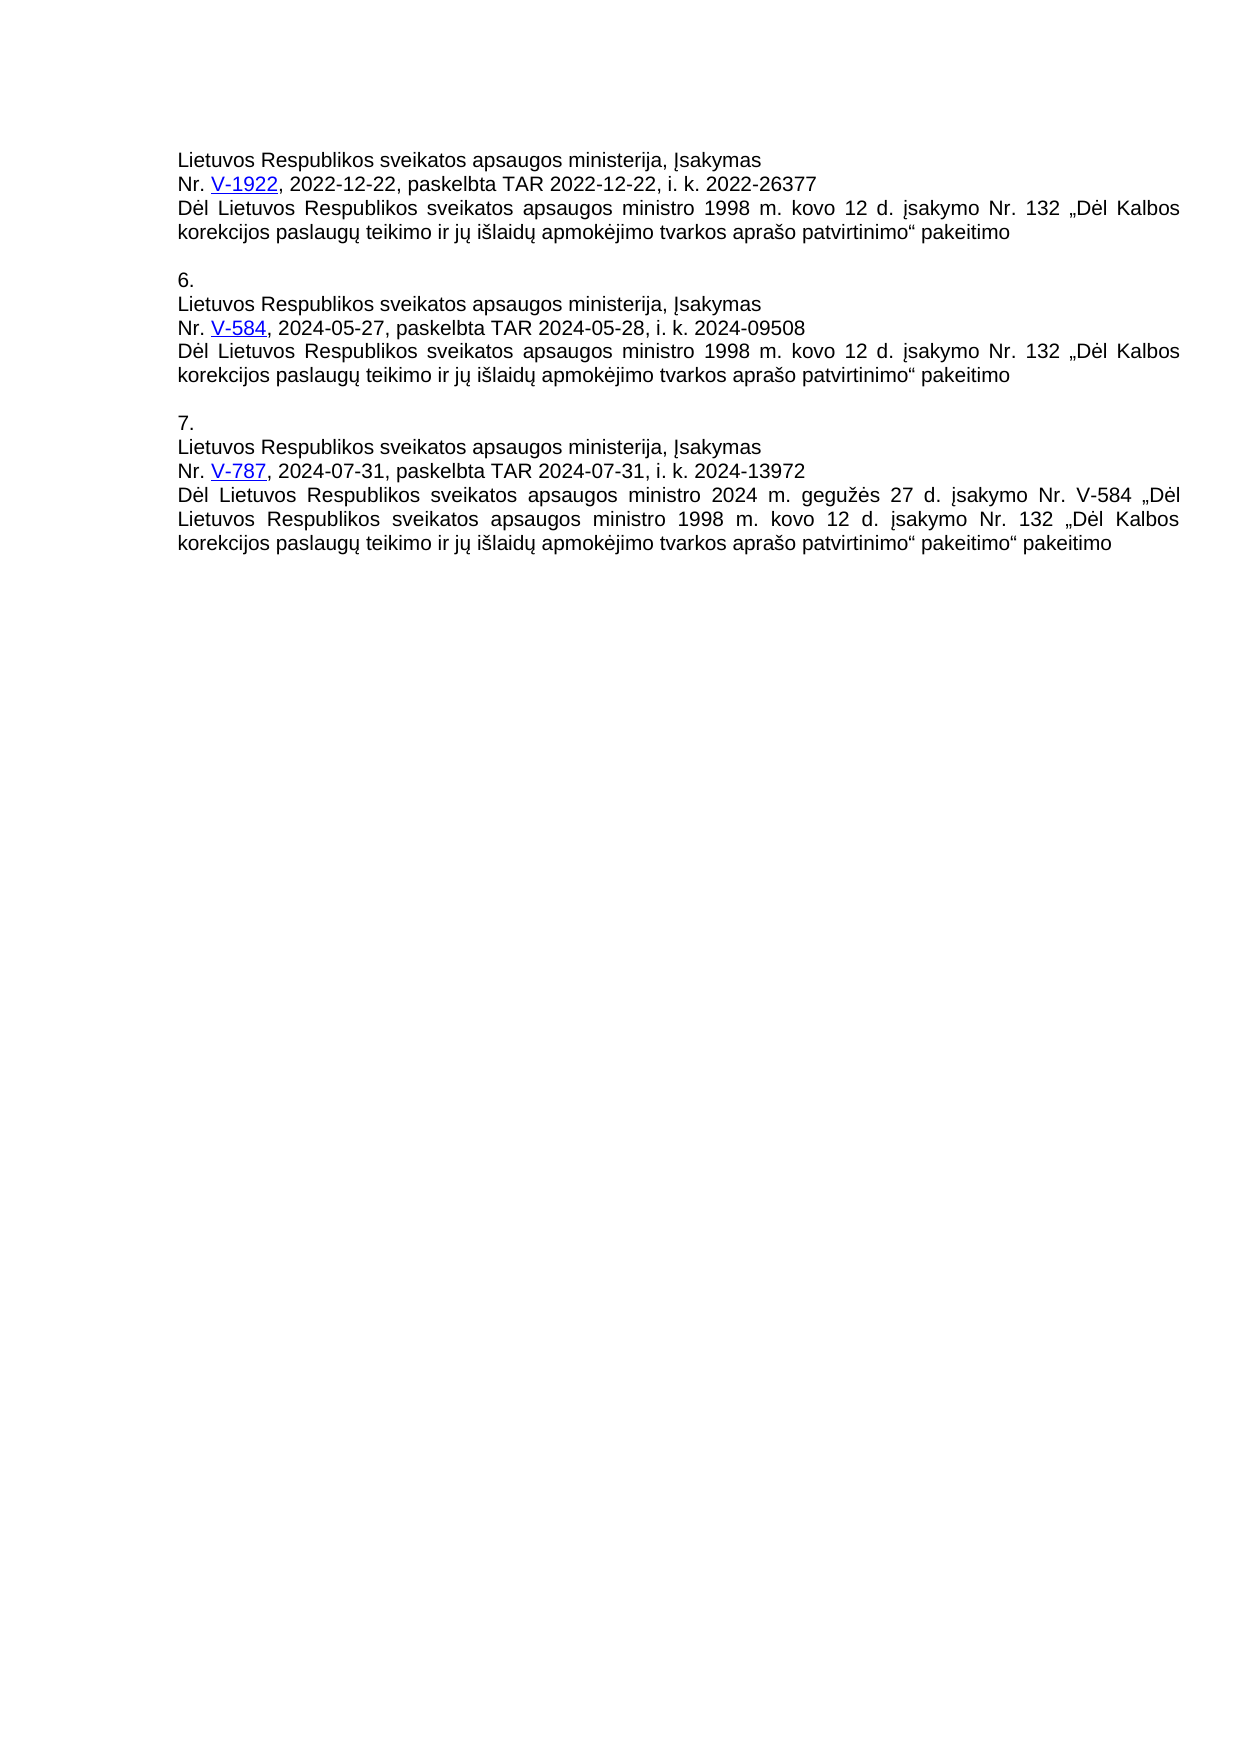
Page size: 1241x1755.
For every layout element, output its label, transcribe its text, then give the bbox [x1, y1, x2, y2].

text Nr. V-584, 2024-05-27, paskelbta TAR 2024-05-28, i. k. 2024-09508 [177, 315, 1181, 339]
text Lietuvos Respublikos sveikatos apsaugos ministerija, Įsakymas [177, 435, 1181, 459]
text Dėl Lietuvos Respublikos sveikatos apsaugos ministro 2024 m. gegužės 27 d. įsakymo Nr. V-584 „Dėl Lietuvos Respublikos sveikatos apsaugos ministro 1998 m. kovo 12 d. įsakymo Nr. 132 „Dėl Kalbos korekcijos paslaugų teikimo ir jų išlaidų apmokėjimo tvarkos aprašo patvirtinimo“ pakeitimo“ pakeitimo [177, 483, 1181, 555]
text Lietuvos Respublikos sveikatos apsaugos ministerija, Įsakymas [177, 148, 1181, 172]
text Dėl Lietuvos Respublikos sveikatos apsaugos ministro 1998 m. kovo 12 d. įsakymo Nr. 132 „Dėl Kalbos korekcijos paslaugų teikimo ir jų išlaidų apmokėjimo tvarkos aprašo patvirtinimo“ pakeitimo [177, 196, 1181, 243]
text 6. [177, 267, 1181, 291]
text 7. [177, 411, 1181, 435]
text Nr. V-1922, 2022-12-22, paskelbta TAR 2022-12-22, i. k. 2022-26377 [177, 172, 1181, 196]
text Nr. V-787, 2024-07-31, paskelbta TAR 2024-07-31, i. k. 2024-13972 [177, 459, 1181, 483]
text Dėl Lietuvos Respublikos sveikatos apsaugos ministro 1998 m. kovo 12 d. įsakymo Nr. 132 „Dėl Kalbos korekcijos paslaugų teikimo ir jų išlaidų apmokėjimo tvarkos aprašo patvirtinimo“ pakeitimo [177, 339, 1181, 387]
text Lietuvos Respublikos sveikatos apsaugos ministerija, Įsakymas [177, 291, 1181, 315]
